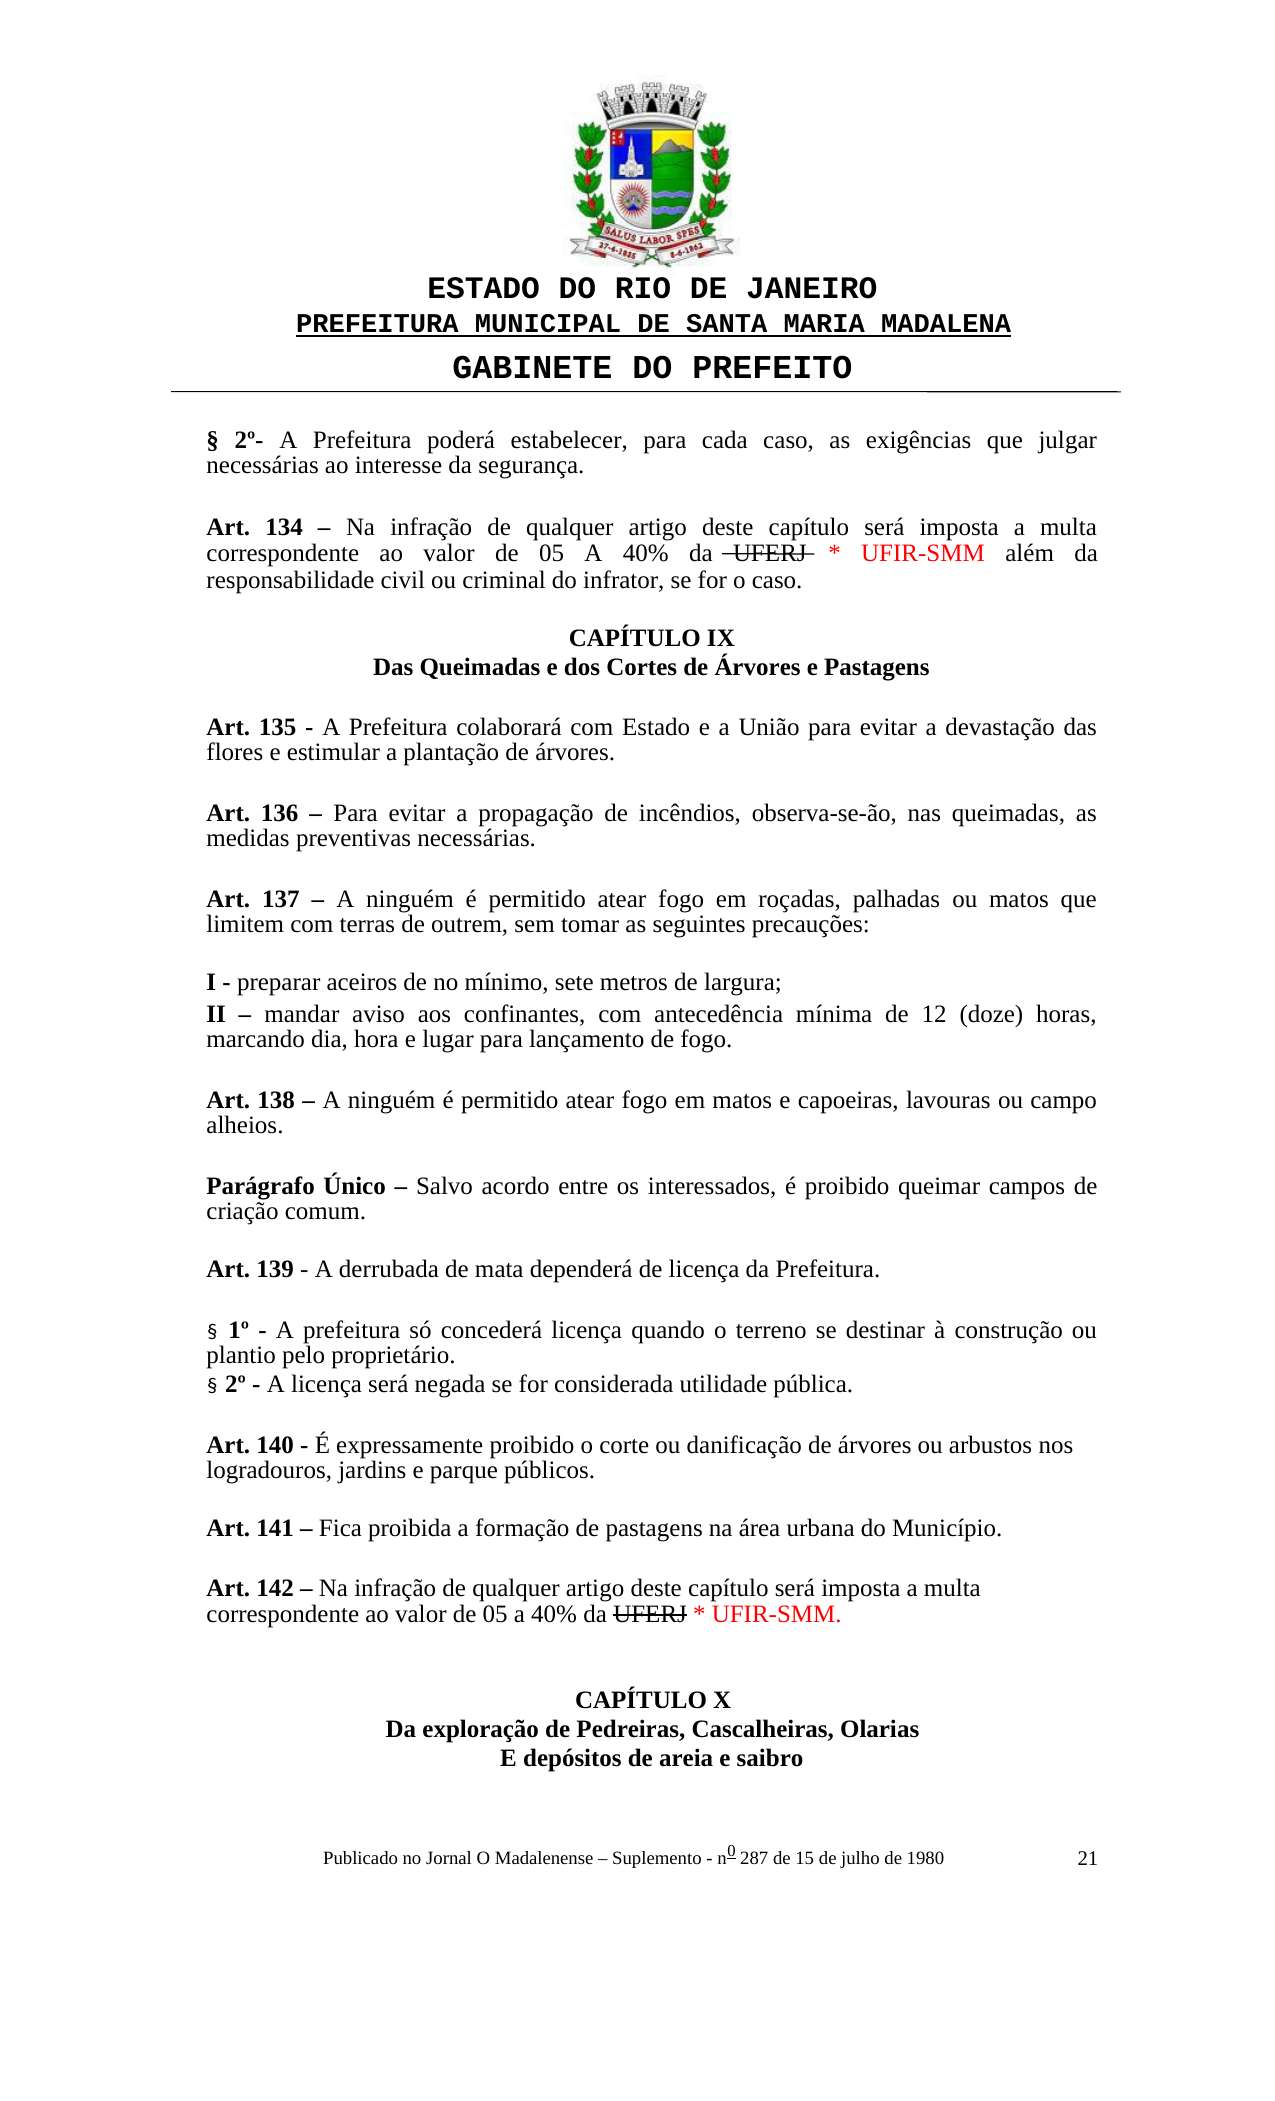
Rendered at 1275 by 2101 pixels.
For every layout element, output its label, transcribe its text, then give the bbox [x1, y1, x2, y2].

text CAPÍTULO IX [569, 623, 1098, 652]
text GABINETE DO PREFEITO [452, 350, 1098, 388]
text Art. 135 - A Prefeitura colaborará com Estado e a União para evitar a devastação das flores e estimular a plantação de árvores. [206, 714, 1098, 766]
text I - preparar aceiros de no mínimo, sete metros de largura; [206, 967, 1098, 996]
text ESTADO DO RIO DE JANEIRO [427, 272, 1098, 308]
text E depósitos de areia e saibro [500, 1743, 1098, 1772]
table_header 21 [1010, 1840, 1098, 1870]
text Art. 136 – Para evitar a propagação de incêndios, observa-se-ão, nas queimadas, as medidas preventivas necessárias. [206, 801, 1098, 852]
text Art. 140 - É expressamente proibido o corte ou danificação de árvores ou arbustos nos logradouros, jardins e parque públicos. [206, 1433, 1098, 1484]
text Art. 139 - A derrubada de mata dependerá de licença da Prefeitura. [206, 1254, 1098, 1283]
text PREFEITURA MUNICIPAL DE SANTA MARIA MADALENA [296, 308, 1098, 339]
table_header Publicado no Jornal O Madalenense – Suplemento - n0 287 de 15 de julho de 1980 [323, 1840, 1010, 1870]
text § 2º- A Prefeitura poderá estabelecer, para cada caso, as exigências que julgar necessárias ao interesse da segurança. [206, 428, 1098, 479]
list 2º - A licença será negada se for considerada utilidade pública. [207, 1369, 1098, 1398]
text CAPÍTULO X [575, 1686, 1098, 1714]
list 1º - A prefeitura só concederá licença quando o terreno se destinar à construção ou plantio pelo proprietário. [206, 1318, 1098, 1369]
text Art. 137 – A ninguém é permitido atear fogo em roçadas, palhadas ou matos que limitem com terras de outrem, sem tomar as seguintes precauções: [206, 887, 1098, 938]
text II – mandar aviso aos confinantes, com antecedência mínima de 12 (doze) horas, marcando dia, hora e lugar para lançamento de fogo. [206, 1002, 1098, 1053]
text Parágrafo Único – Salvo acordo entre os interessados, é proibido queimar campos de criação comum. [206, 1174, 1098, 1225]
text Das Queimadas e dos Cortes de Árvores e Pastagens [373, 652, 1098, 680]
text Art. 138 – A ninguém é permitido atear fogo em matos e capoeiras, lavouras ou campo alheios. [206, 1088, 1098, 1139]
text Art. 142 – Na infração de qualquer artigo deste capítulo será imposta a multa correspondente ao valor de 05 a 40% da UFERJ * UFIR-SMM. [206, 1576, 1098, 1627]
text Art. 141 – Fica proibida a formação de pastagens na área urbana do Município. [206, 1513, 1098, 1541]
text Da exploração de Pedreiras, Cascalheiras, Olarias [385, 1714, 1098, 1743]
text Art. 134 – Na infração de qualquer artigo deste capítulo será imposta a multa correspondente ao valor de 05 A 40% da UFERJ * UFIR-SMM além da responsabilidade civil ou criminal do infrator, se for o caso. [206, 514, 1098, 593]
